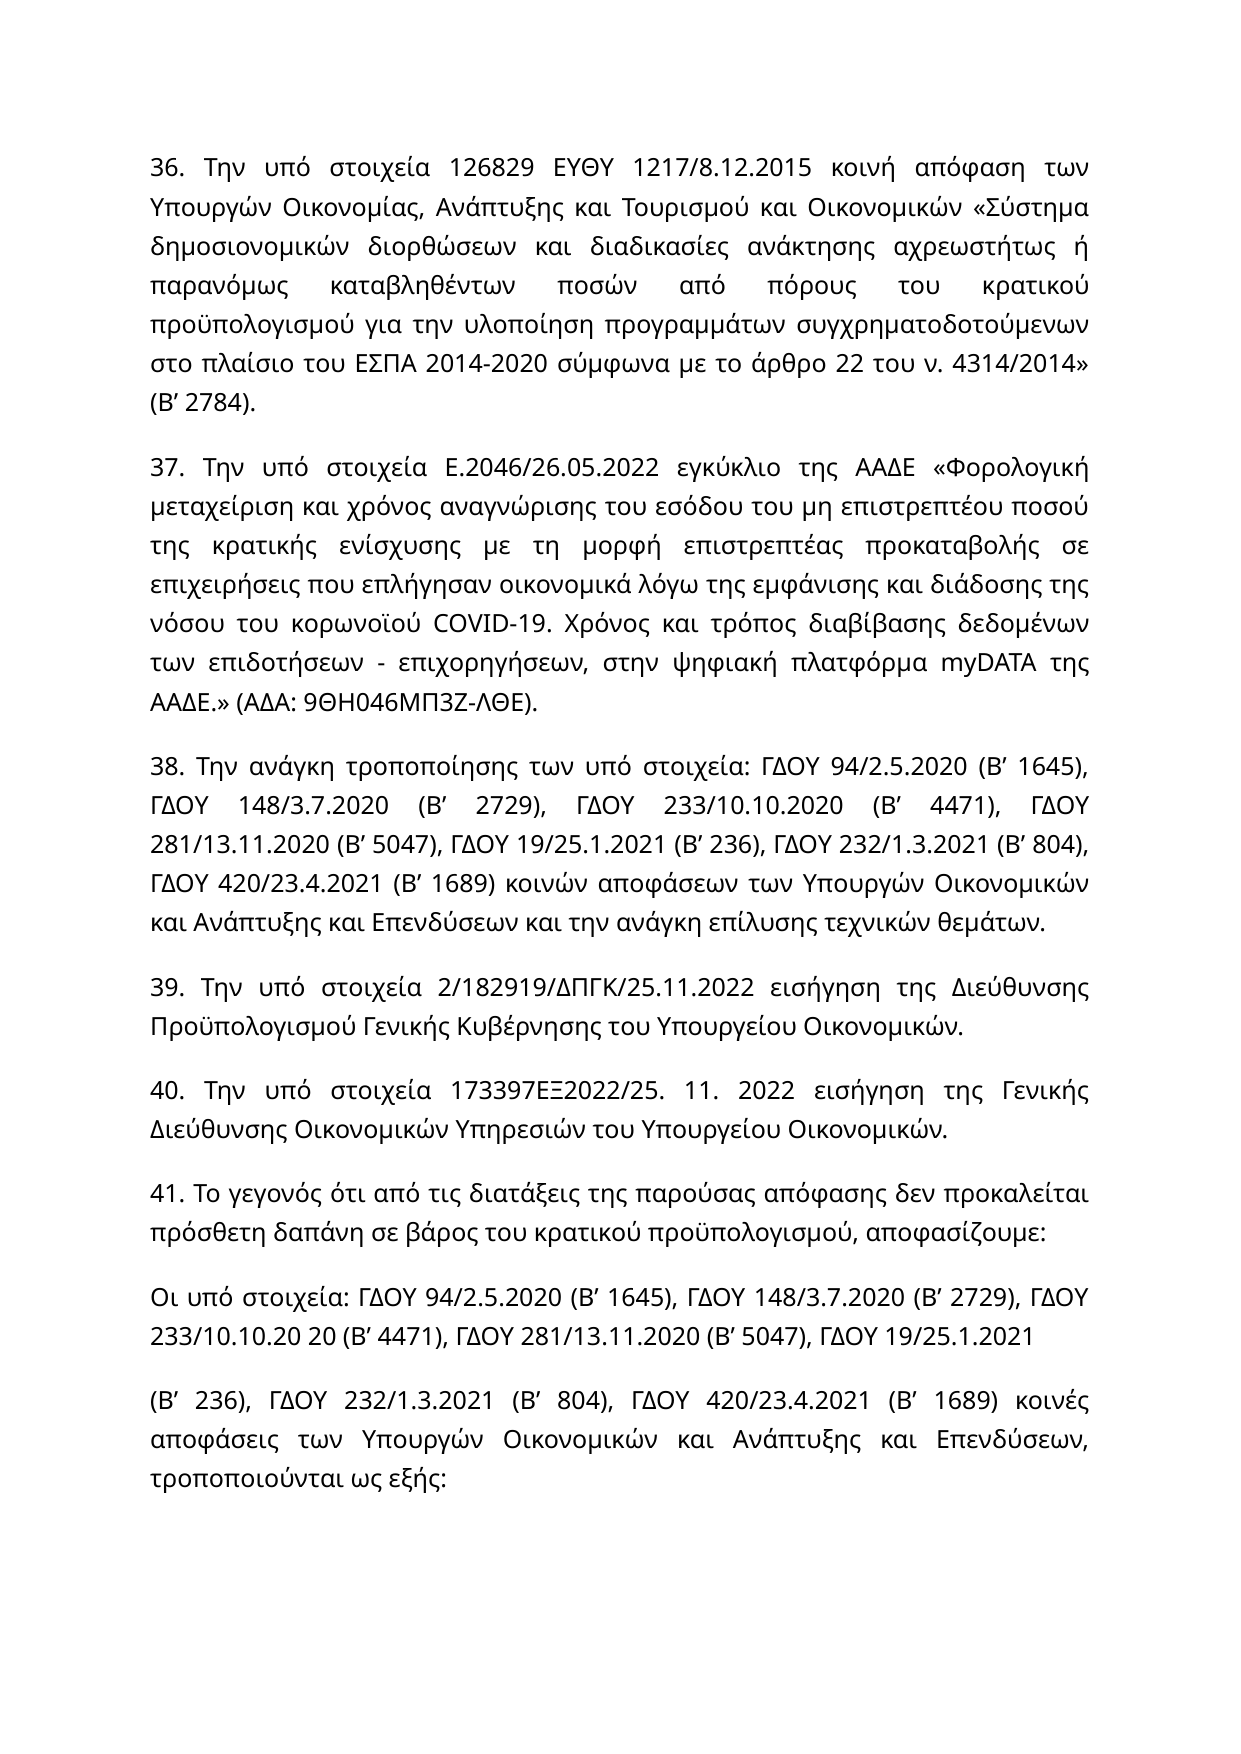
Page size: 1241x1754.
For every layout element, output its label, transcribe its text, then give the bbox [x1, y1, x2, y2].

text 41. Το γεγονός ότι από τις διατάξεις της παρούσας απόφασης δεν προκαλείται πρόσθετη δαπάνη σε βάρος του κρατικού προϋπολογισμού, αποφασίζουμε: [150, 1176, 1090, 1249]
text 37. Την υπό στοιχεία Ε.2046/26.05.2022 εγκύκλιο της ΑΑΔΕ «Φορολογική μεταχείριση και χρόνος αναγνώρισης του εσόδου του μη επιστρεπτέου ποσού της κρατικής ενίσχυσης με τη μορφή επιστρεπτέας προκαταβολής σε επιχειρήσεις που επλήγησαν οικονομικά λόγω της εμφάνισης και διάδοσης της νόσου του κορωνοϊού COVID-19. Χρόνος και τρόπος διαβίβασης δεδομένων των επιδοτήσεων - επιχορηγήσεων, στην ψηφιακή πλατφόρμα myDATA της ΑΑΔΕ.» (ΑΔΑ: 9ΘΗ046ΜΠ3Ζ-ΛΘΕ). [150, 449, 1090, 718]
text 40. Την υπό στοιχεία 173397ΕΞ2022/25. 11. 2022 εισήγηση της Γενικής Διεύθυνσης Οικονομικών Υπηρεσιών του Υπουργείου Οικονομικών. [150, 1072, 1090, 1146]
text (Β’ 236), ΓΔΟΥ 232/1.3.2021 (Β’ 804), ΓΔΟΥ 420/23.4.2021 (Β’ 1689) κοινές αποφάσεις των Υπουργών Οικονομικών και Ανάπτυξης και Επενδύσεων, τροποποιούνται ως εξής: [150, 1382, 1090, 1495]
text 38. Την ανάγκη τροποποίησης των υπό στοιχεία: ΓΔΟΥ 94/2.5.2020 (Β’ 1645), ΓΔΟΥ 148/3.7.2020 (Β’ 2729), ΓΔΟΥ 233/10.10.2020 (Β’ 4471), ΓΔΟΥ 281/13.11.2020 (Β’ 5047), ΓΔΟΥ 19/25.1.2021 (Β’ 236), ΓΔΟΥ 232/1.3.2021 (Β’ 804), ΓΔΟΥ 420/23.4.2021 (Β’ 1689) κοινών αποφάσεων των Υπουργών Οικονομικών και Ανάπτυξης και Επενδύσεων και την ανάγκη επίλυσης τεχνικών θεμάτων. [150, 748, 1090, 939]
text 39. Την υπό στοιχεία 2/182919/ΔΠΓΚ/25.11.2022 εισήγηση της Διεύθυνσης Προϋπολογισμού Γενικής Κυβέρνησης του Υπουργείου Οικονομικών. [150, 969, 1090, 1042]
text Οι υπό στοιχεία: ΓΔΟΥ 94/2.5.2020 (Β’ 1645), ΓΔΟΥ 148/3.7.2020 (Β’ 2729), ΓΔΟΥ 233/10.10.20 20 (Β’ 4471), ΓΔΟΥ 281/13.11.2020 (Β’ 5047), ΓΔΟΥ 19/25.1.2021 [150, 1279, 1090, 1352]
text 36. Την υπό στοιχεία 126829 ΕΥΘΥ 1217/8.12.2015 κοινή απόφαση των Υπουργών Οικονομίας, Ανάπτυξης και Τουρισμού και Οικονομικών «Σύστημα δημοσιονομικών διορθώσεων και διαδικασίες ανάκτησης αχρεωστήτως ή παρανόμως καταβληθέντων ποσών από πόρους του κρατικού προϋπολογισμού για την υλοποίηση προγραμμάτων συγχρηματοδοτούμενων στο πλαίσιο του ΕΣΠΑ 2014-2020 σύμφωνα με το άρθρο 22 του ν. 4314/2014» (Β’ 2784). [150, 150, 1090, 419]
